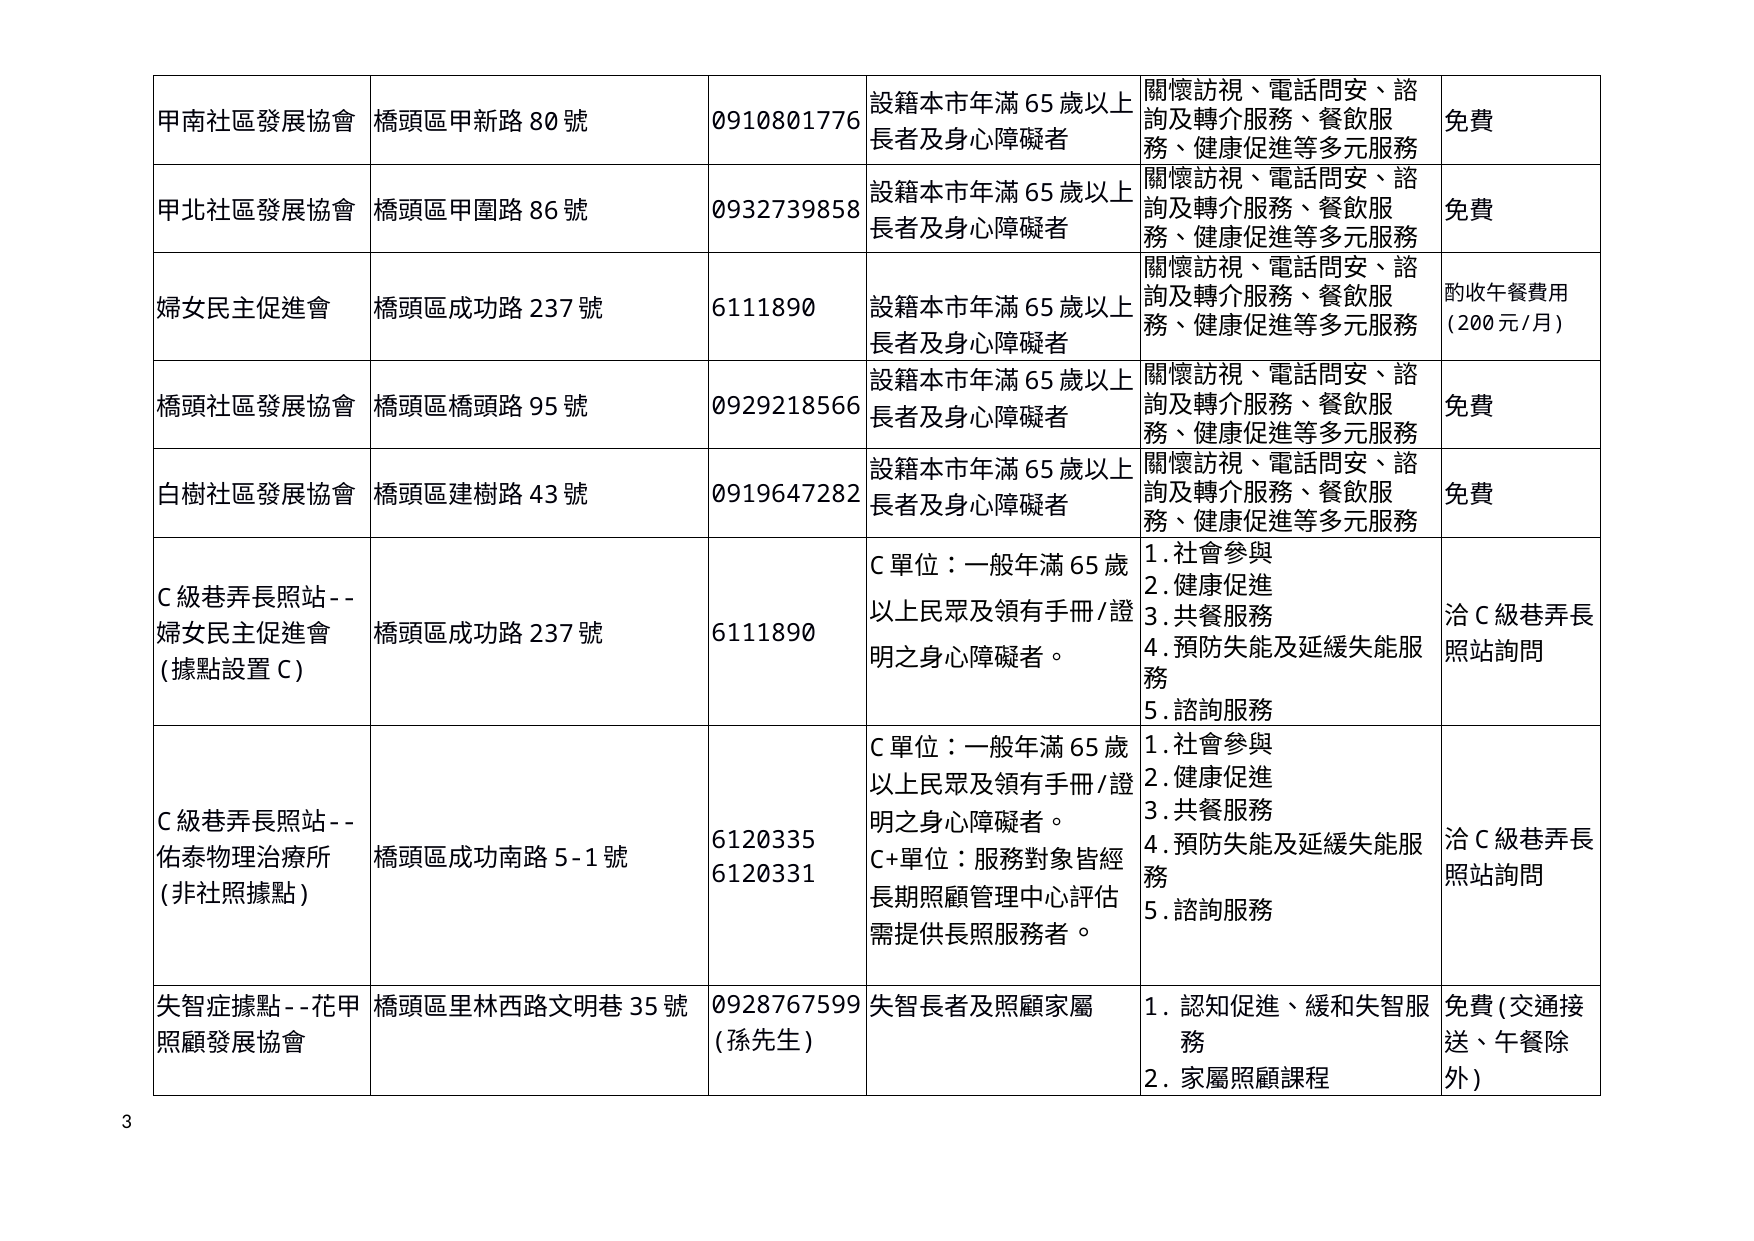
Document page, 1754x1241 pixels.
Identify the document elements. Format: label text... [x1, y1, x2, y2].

table_cell 橋頭區里林西路文明巷35號 [371, 986, 708, 1095]
table_cell 免費 [1442, 76, 1600, 163]
table_cell 洽C級巷弄長照站詢問 [1442, 538, 1600, 725]
table_cell 免費 [1442, 449, 1600, 537]
table_cell 橋頭區成功路237號 [371, 253, 708, 360]
table_cell 設籍本市年滿65歲以上長者及身心障礙者 [867, 76, 1140, 163]
table_cell 甲北社區發展協會 [154, 165, 370, 252]
table_cell 1.社會參與 2.健康促進 3.共餐服務 4.預防失能及延緩失能服 務 5.諮詢服務 [1141, 538, 1441, 725]
table_cell 橋頭區甲新路80號 [371, 76, 708, 163]
table_cell 橋頭區成功南路5-1號 [371, 726, 708, 985]
table_cell 0919647282 [709, 449, 866, 537]
table_cell 設籍本市年滿65歲以上長者及身心障礙者 [867, 361, 1140, 448]
table_cell 洽C級巷弄長照站詢問 [1442, 726, 1600, 985]
table_cell 關懷訪視、電話問安、諮詢及轉介服務、餐飲服務、健康促進等多元服務 [1141, 165, 1441, 252]
table_cell 0929218566 [709, 361, 866, 448]
table_cell 甲南社區發展協會 [154, 76, 370, 163]
table_cell C級巷弄長照站--婦女民主促進會 (據點設置C) [154, 538, 370, 725]
table_cell C單位：一般年滿65歲以上民眾及領有手冊/證明之身心障礙者。 [867, 538, 1140, 725]
table_cell 1.社會參與 2.健康促進 3.共餐服務 4.預防失能及延緩失能服務 5.諮詢服務 [1141, 726, 1441, 985]
table_cell 酌收午餐費用 (200元/月) [1442, 253, 1600, 360]
table_cell 橋頭區甲圍路86號 [371, 165, 708, 252]
table_cell 失智長者及照顧家屬 [867, 986, 1140, 1095]
table_cell 關懷訪視、電話問安、諮詢及轉介服務、餐飲服務、健康促進等多元服務 [1141, 76, 1441, 163]
table_cell 0932739858 [709, 165, 866, 252]
table_cell 橋頭社區發展協會 [154, 361, 370, 448]
table_cell 0910801776 [709, 76, 866, 163]
table_cell 設籍本市年滿65歲以上長者及身心障礙者 [867, 253, 1140, 360]
table_cell 6111890 [709, 253, 866, 360]
table_cell 失智症據點--花甲照顧發展協會 [154, 986, 370, 1095]
table_cell C單位：一般年滿65歲以上民眾及領有手冊/證明之身心障礙者。 C+單位：服務對象皆經長期照顧管理中心評估需提供長照服務者。 [867, 726, 1140, 985]
table_cell 橋頭區成功路237號 [371, 538, 708, 725]
table_cell 免費 [1442, 165, 1600, 252]
table_cell 關懷訪視、電話問安、諮詢及轉介服務、餐飲服務、健康促進等多元服務 [1141, 361, 1441, 448]
table_cell 免費 [1442, 361, 1600, 448]
table_cell 婦女民主促進會 [154, 253, 370, 360]
table_cell 0928767599(孫先生) [709, 986, 866, 1095]
table_cell 設籍本市年滿65歲以上長者及身心障礙者 [867, 449, 1140, 537]
table_cell 6111890 [709, 538, 866, 725]
table_cell 免費(交通接送、午餐除外) [1442, 986, 1600, 1095]
table_cell 設籍本市年滿65歲以上長者及身心障礙者 [867, 165, 1140, 252]
table_cell 橋頭區橋頭路95號 [371, 361, 708, 448]
table_cell 白樹社區發展協會 [154, 449, 370, 537]
table_cell 關懷訪視、電話問安、諮詢及轉介服務、餐飲服務、健康促進等多元服務 [1141, 253, 1441, 360]
table_cell C級巷弄長照站--佑泰物理治療所 (非社照據點) [154, 726, 370, 985]
table_cell 6120335 6120331 [709, 726, 866, 985]
table_cell 關懷訪視、電話問安、諮詢及轉介服務、餐飲服務、健康促進等多元服務 [1141, 449, 1441, 537]
table_cell 認知促進、緩和失智服務 家屬照顧課程 家屬支持團體 關懷訪視 安全看視 [1141, 986, 1441, 1095]
table_cell 橋頭區建樹路43號 [371, 449, 708, 537]
